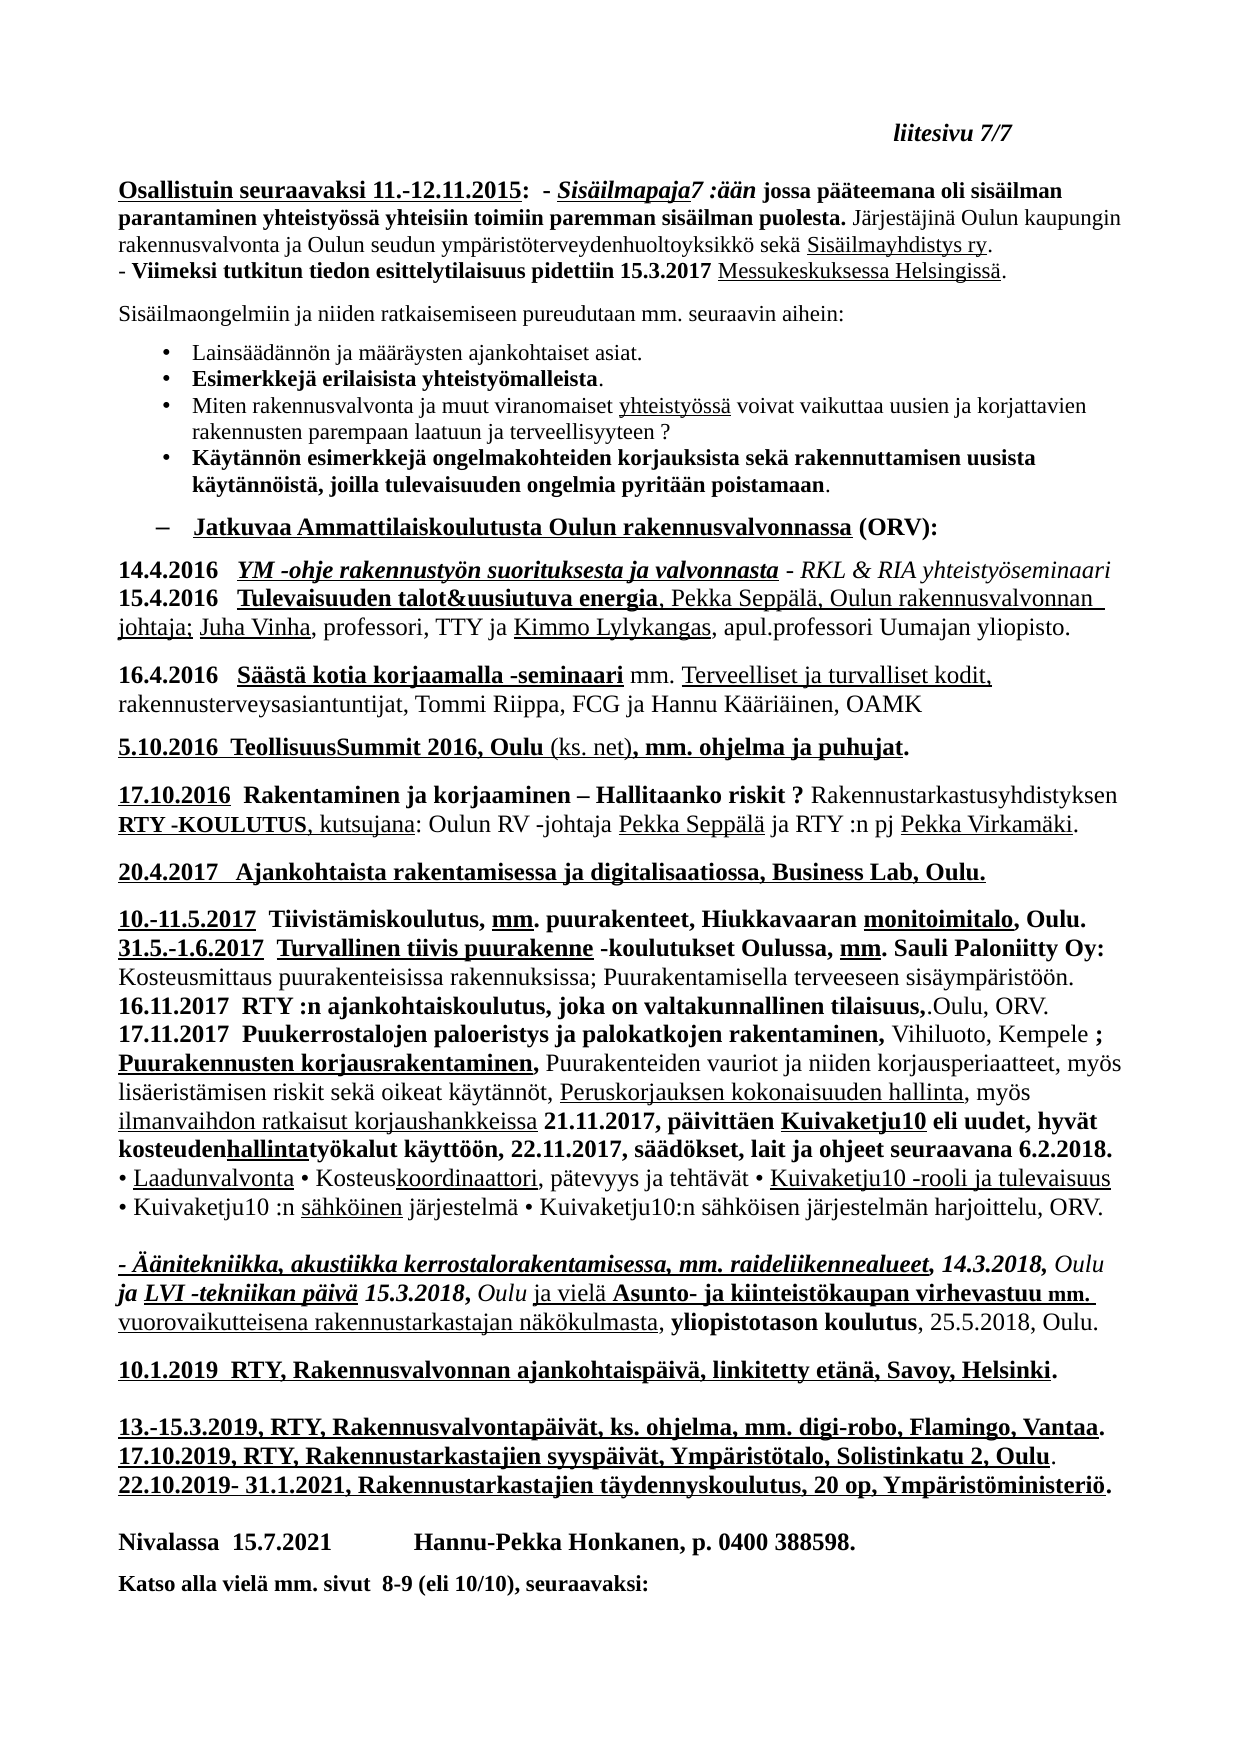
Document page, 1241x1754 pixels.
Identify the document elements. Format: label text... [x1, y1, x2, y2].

text Sisäilmaongelmiin ja niiden ratkaisemiseen pureudutaan mm. seuraavin aihein: [118, 300, 1122, 327]
text 16.11.2017 RTY :n ajankohtaiskoulutus, joka on valtakunnallinen tilaisuus,.Oulu, ORV. [118, 991, 1122, 1019]
text 17.10.2019, RTY, Rakennustarkastajien syyspäivät, Ympäristötalo, Solistinkatu 2, Oulu. [118, 1441, 1122, 1470]
text 10.1.2019 RTY, Rakennusvalvonnan ajankohtaispäivä, linkitetty etänä, Savoy, Helsinki. [118, 1355, 1122, 1384]
list Jatkuvaa Ammattilaiskoulutusta Oulun rakennusvalvonnassa (ORV): [156, 512, 1122, 540]
text 17.11.2017 Puukerrostalojen paloeristys ja palokatkojen rakentaminen, Vihiluoto, Kempele ; [118, 1019, 1122, 1048]
text Osallistuin seuraavaksi 11.-12.11.2015: - Sisäilmapaja7 :ään jossa pääteemana oli sisäilman parantaminen yhteistyössä yhteisiin toimiin paremman sisäilman puolesta. Järjestäjinä Oulun kaupungin rakennusvalvonta ja Oulun seudun ympäristöterveydenhuoltoyksikkö sekä Sisäilmayhdistys ry. [118, 176, 1122, 257]
text - Viimeksi tutkitun tiedon esittelytilaisuus pidettiin 15.3.2017 Messukeskuksessa Helsingissä. [118, 257, 1122, 283]
text ilmanvaihdon ratkaisut korjaushankkeissa 21.11.2017, päivittäen Kuivaketju10 eli uudet, hyvät kosteudenhallintatyökalut käyttöön, 22.11.2017, säädökset, lait ja ohjeet seuraavana 6.2.2018. • Laadunvalvonta • Kosteuskoordinaattori, pätevyys ja tehtävät • Kuivaketju10 -rooli ja tulevaisuus • Kuivaketju10 :n sähköinen järjestelmä • Kuivaketju10:n sähköisen järjestelmän harjoittelu, ORV. [118, 1106, 1122, 1221]
text Puurakennusten korjausrakentaminen, Puurakenteiden vauriot ja niiden korjausperiaatteet, myös lisäeristämisen riskit sekä oikeat käytännöt, Peruskorjauksen kokonaisuuden hallinta, myös [118, 1048, 1122, 1106]
text 15.4.2016 Tulevaisuuden talot&uusiutuva energia, Pekka Seppälä, Oulun rakennusvalvonnan johtaja; Juha Vinha, professori, TTY ja Kimmo Lylykangas, apul.professori Uumajan yliopisto. [118, 583, 1122, 641]
text Kosteusmittaus puurakenteisissa rakennuksissa; Puurakentamisella terveeseen sisäympäristöön. [118, 962, 1122, 991]
text Katso alla vielä mm. sivut 8-9 (eli 10/10), seuraavaksi: [118, 1571, 1122, 1597]
list Lainsäädännön ja määräysten ajankohtaiset asiat. [162, 339, 1122, 365]
text 22.10.2019- 31.1.2021, Rakennustarkastajien täydennyskoulutus, 20 op, Ympäristöministeriö. [118, 1470, 1122, 1499]
list Miten rakennusvalvonta ja muut viranomaiset yhteistyössä voivat vaikuttaa uusien ja korjattavien rakennusten parempaan laatuun ja terveellisyyteen ? [162, 392, 1122, 444]
text 31.5.-1.6.2017 Turvallinen tiivis puurakenne -koulutukset Oulussa, mm. Sauli Paloniitty Oy: [118, 933, 1122, 962]
text 14.4.2016 YM -ohje rakennustyön suorituksesta ja valvonnasta - RKL & RIA yhteistyöseminaari [118, 555, 1122, 583]
text liitesivu 7/7 [81, 118, 1122, 147]
text 17.10.2016 Rakentaminen ja korjaaminen – Hallitaanko riskit ? Rakennustarkastusyhdistyksen RTY -KOULUTUS, kutsujana: Oulun RV -johtaja Pekka Seppälä ja RTY :n pj Pekka Virkamäki. [118, 780, 1122, 837]
text Nivalassa 15.7.2021 Hannu-Pekka Honkanen, p. 0400 388598. [118, 1527, 1122, 1556]
text 5.10.2016 TeollisuusSummit 2016, Oulu (ks. net), mm. ohjelma ja puhujat. [118, 732, 1122, 761]
text 13.-15.3.2019, RTY, Rakennusvalvontapäivät, ks. ohjelma, mm. digi-robo, Flamingo, Vantaa. [118, 1412, 1122, 1441]
text 20.4.2017 Ajankohtaista rakentamisessa ja digitalisaatiossa, Business Lab, Oulu. [118, 857, 1122, 885]
text 10.-11.5.2017 Tiivistämiskoulutus, mm. puurakenteet, Hiukkavaaran monitoimitalo, Oulu. [118, 904, 1122, 933]
list Käytännön esimerkkejä ongelmakohteiden korjauksista sekä rakennuttamisen uusista käytännöistä, joilla tulevaisuuden ongelmia pyritään poistamaan. [162, 444, 1122, 497]
text - Äänitekniikka, akustiikka kerrostalorakentamisessa, mm. raideliikennealueet, 14.3.2018, Oulu ja LVI -tekniikan päivä 15.3.2018, Oulu ja vielä Asunto- ja kiinteistökaupan virhevastuu mm. vuorovaikutteisena rakennustarkastajan näkökulmasta, yliopistotason koulutus, 25.5.2018, Oulu. [118, 1249, 1122, 1336]
list Esimerkkejä erilaisista yhteistyömalleista. [162, 365, 1122, 392]
text 16.4.2016 Säästä kotia korjaamalla -seminaari mm. Terveelliset ja turvalliset kodit, rakennusterveysasiantuntijat, Tommi Riippa, FCG ja Hannu Kääriäinen, OAMK [118, 660, 1122, 718]
